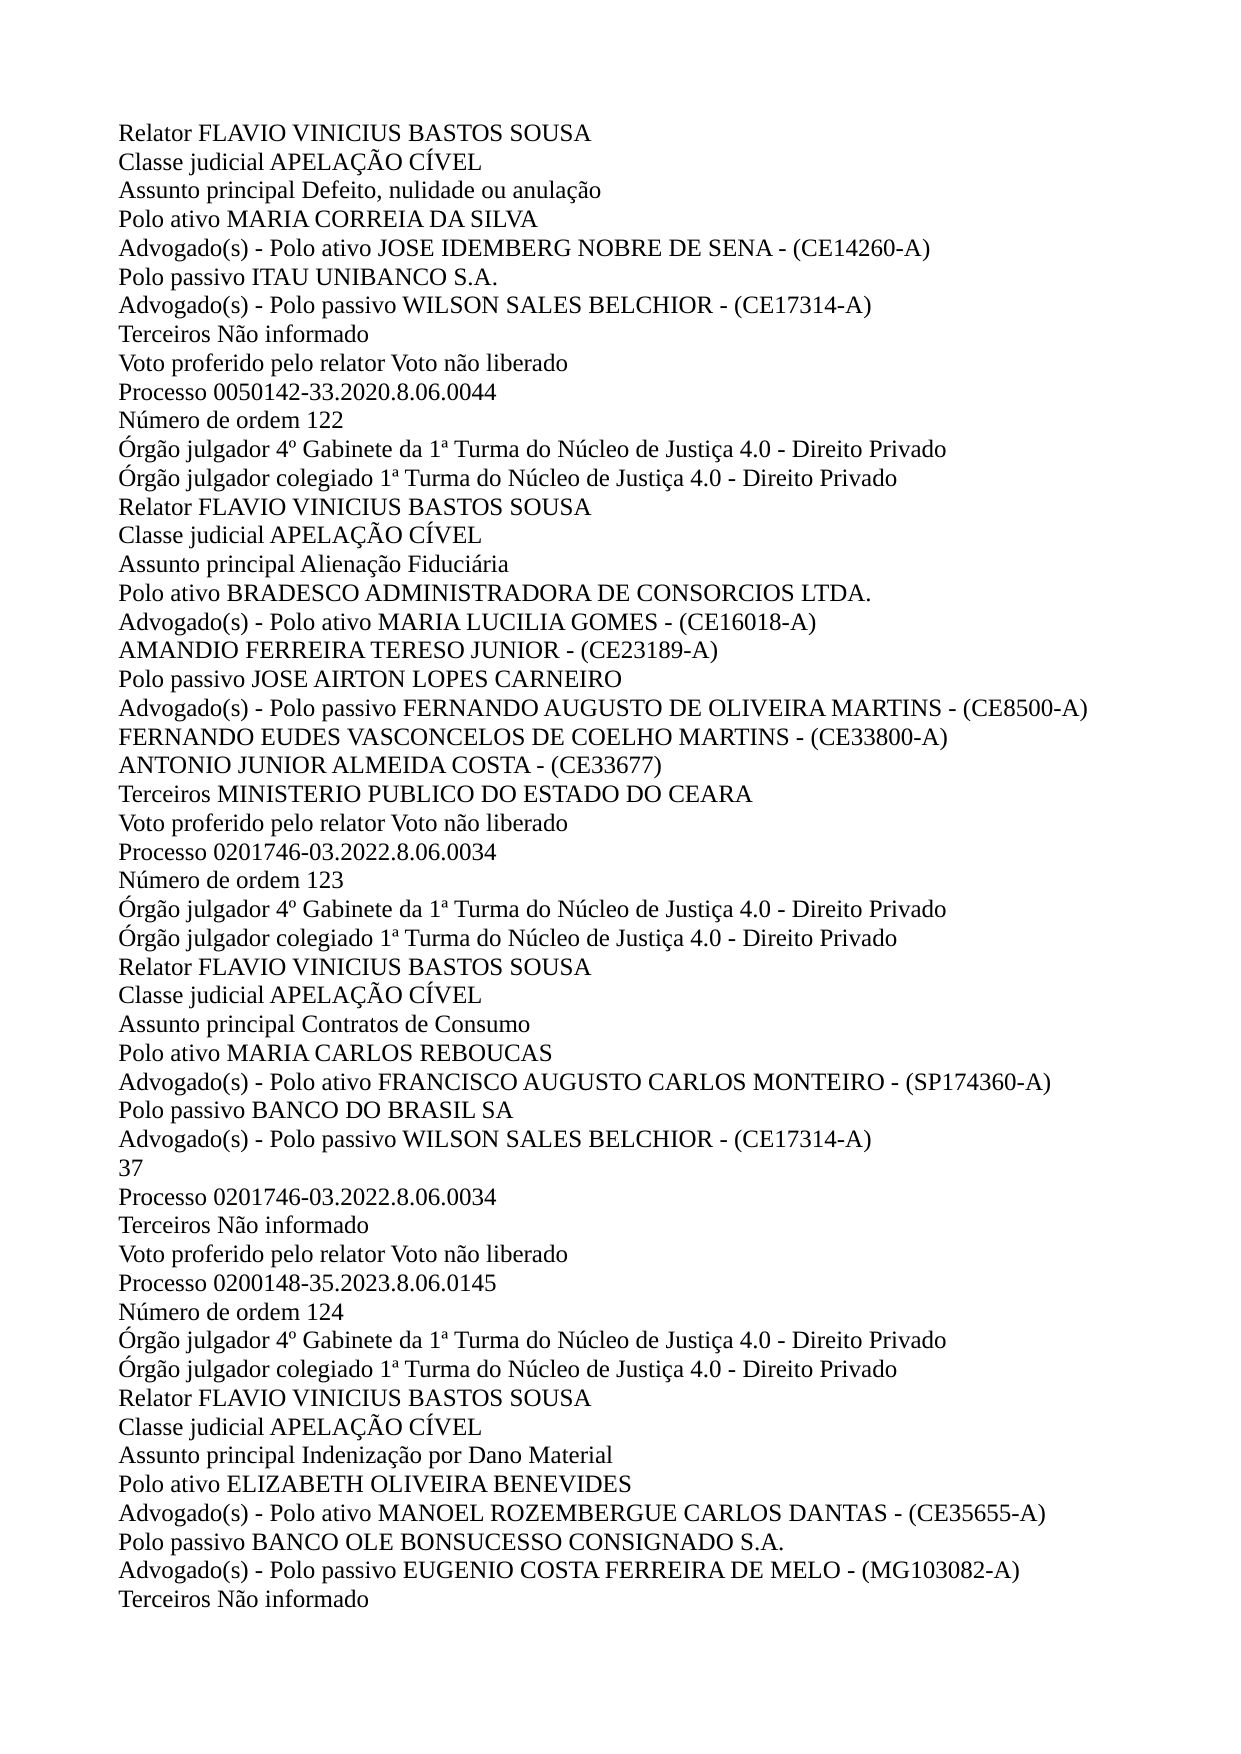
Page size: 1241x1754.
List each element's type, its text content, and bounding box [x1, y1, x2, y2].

text Órgão julgador 4º Gabinete da 1ª Turma do Núcleo de Justiça 4.0 - Direito Privado [118, 434, 1122, 463]
text Polo passivo JOSE AIRTON LOPES CARNEIRO [118, 664, 1122, 693]
text Assunto principal Alienação Fiduciária [118, 549, 1122, 578]
text Assunto principal Contratos de Consumo [118, 1009, 1122, 1038]
text Polo ativo MARIA CORREIA DA SILVA [118, 204, 1122, 233]
text Polo passivo ITAU UNIBANCO S.A. [118, 262, 1122, 291]
text Classe judicial APELAÇÃO CÍVEL [118, 981, 1122, 1009]
text Classe judicial APELAÇÃO CÍVEL [118, 147, 1122, 176]
text Órgão julgador 4º Gabinete da 1ª Turma do Núcleo de Justiça 4.0 - Direito Privado [118, 1326, 1122, 1354]
text Advogado(s) - Polo passivo FERNANDO AUGUSTO DE OLIVEIRA MARTINS - (CE8500-A) [118, 693, 1122, 722]
text Voto proferido pelo relator Voto não liberado [118, 808, 1122, 837]
text Número de ordem 123 [118, 866, 1122, 894]
text Assunto principal Defeito, nulidade ou anulação [118, 176, 1122, 204]
text Polo passivo BANCO DO BRASIL SA [118, 1096, 1122, 1124]
text Órgão julgador colegiado 1ª Turma do Núcleo de Justiça 4.0 - Direito Privado [118, 1354, 1122, 1383]
text Relator FLAVIO VINICIUS BASTOS SOUSA [118, 492, 1122, 521]
text Relator FLAVIO VINICIUS BASTOS SOUSA [118, 1383, 1122, 1412]
text Advogado(s) - Polo ativo JOSE IDEMBERG NOBRE DE SENA - (CE14260-A) [118, 233, 1122, 262]
text Processo 0050142-33.2020.8.06.0044 [118, 377, 1122, 406]
text Advogado(s) - Polo passivo WILSON SALES BELCHIOR - (CE17314-A) [118, 291, 1122, 319]
text Relator FLAVIO VINICIUS BASTOS SOUSA [118, 952, 1122, 981]
text Número de ordem 122 [118, 406, 1122, 434]
text Classe judicial APELAÇÃO CÍVEL [118, 521, 1122, 549]
text Processo 0201746-03.2022.8.06.0034 [118, 1182, 1122, 1211]
text Órgão julgador colegiado 1ª Turma do Núcleo de Justiça 4.0 - Direito Privado [118, 923, 1122, 952]
text Órgão julgador 4º Gabinete da 1ª Turma do Núcleo de Justiça 4.0 - Direito Privado [118, 894, 1122, 923]
text Advogado(s) - Polo ativo MARIA LUCILIA GOMES - (CE16018-A) [118, 607, 1122, 636]
text Terceiros Não informado [118, 1584, 1122, 1613]
text Terceiros MINISTERIO PUBLICO DO ESTADO DO CEARA [118, 779, 1122, 808]
text Polo ativo ELIZABETH OLIVEIRA BENEVIDES [118, 1469, 1122, 1498]
text Número de ordem 124 [118, 1297, 1122, 1326]
text Advogado(s) - Polo passivo EUGENIO COSTA FERREIRA DE MELO - (MG103082-A) [118, 1556, 1122, 1584]
text Voto proferido pelo relator Voto não liberado [118, 1239, 1122, 1268]
text Relator FLAVIO VINICIUS BASTOS SOUSA [118, 118, 1122, 147]
text Polo ativo MARIA CARLOS REBOUCAS [118, 1038, 1122, 1067]
text Polo passivo BANCO OLE BONSUCESSO CONSIGNADO S.A. [118, 1527, 1122, 1556]
text Polo ativo BRADESCO ADMINISTRADORA DE CONSORCIOS LTDA. [118, 578, 1122, 607]
text ANTONIO JUNIOR ALMEIDA COSTA - (CE33677) [118, 751, 1122, 779]
text Advogado(s) - Polo ativo FRANCISCO AUGUSTO CARLOS MONTEIRO - (SP174360-A) [118, 1067, 1122, 1096]
text 37 [118, 1153, 1122, 1182]
text Assunto principal Indenização por Dano Material [118, 1441, 1122, 1469]
text FERNANDO EUDES VASCONCELOS DE COELHO MARTINS - (CE33800-A) [118, 722, 1122, 751]
text AMANDIO FERREIRA TERESO JUNIOR - (CE23189-A) [118, 636, 1122, 664]
text Advogado(s) - Polo ativo MANOEL ROZEMBERGUE CARLOS DANTAS - (CE35655-A) [118, 1498, 1122, 1527]
text Terceiros Não informado [118, 319, 1122, 348]
text Processo 0200148-35.2023.8.06.0145 [118, 1268, 1122, 1297]
text Classe judicial APELAÇÃO CÍVEL [118, 1412, 1122, 1441]
text Advogado(s) - Polo passivo WILSON SALES BELCHIOR - (CE17314-A) [118, 1124, 1122, 1153]
text Órgão julgador colegiado 1ª Turma do Núcleo de Justiça 4.0 - Direito Privado [118, 463, 1122, 492]
text Voto proferido pelo relator Voto não liberado [118, 348, 1122, 377]
text Terceiros Não informado [118, 1211, 1122, 1239]
text Processo 0201746-03.2022.8.06.0034 [118, 837, 1122, 866]
